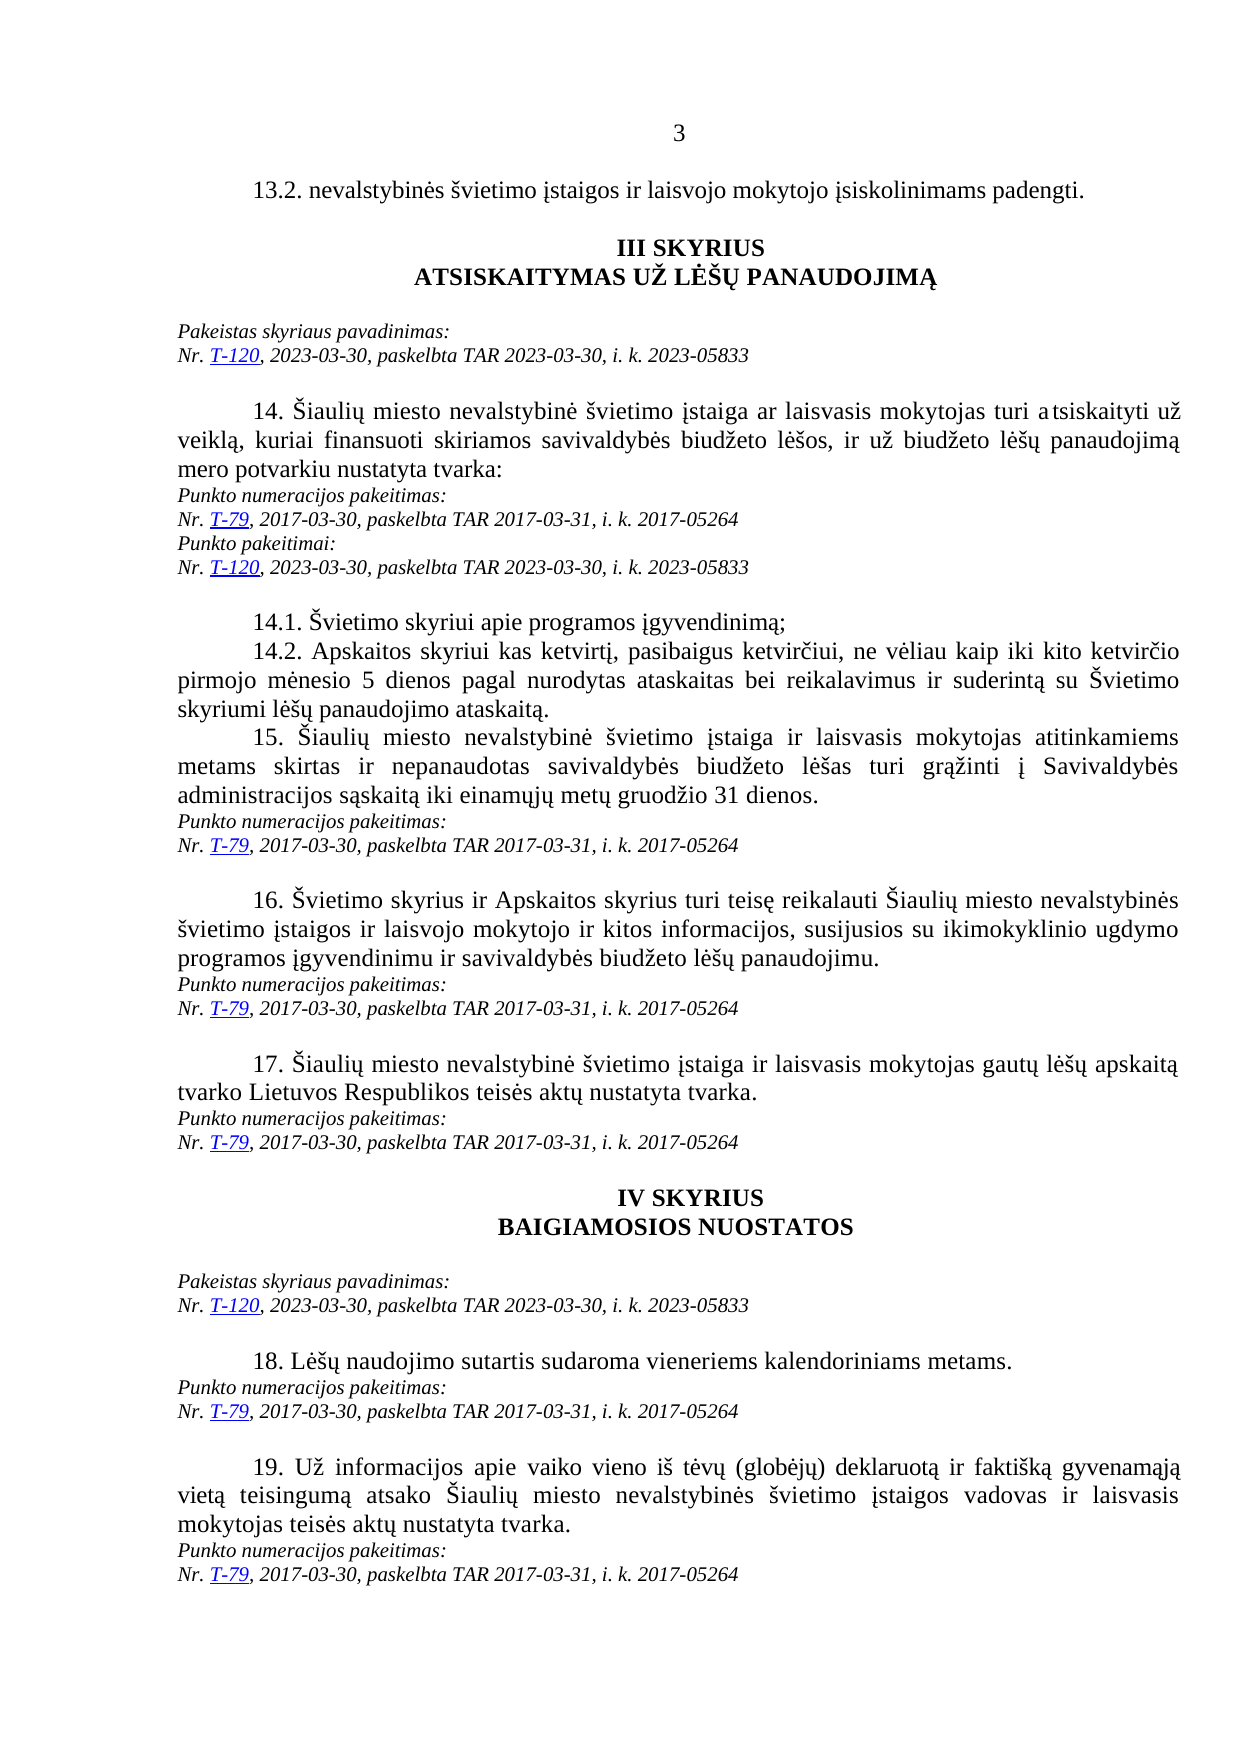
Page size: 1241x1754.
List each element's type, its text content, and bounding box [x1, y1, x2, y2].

text 14.1. Švietimo skyriui apie programos įgyvendinimą; [177, 607, 1181, 636]
text 14.2. Apskaitos skyriui kas ketvirtį, pasibaigus ketvirčiui, ne vėliau kaip iki kito ketvirčio pirmojo mėnesio 5 dienos pagal nurodytas ataskaitas bei reikalavimus ir suderintą su Švietimo skyriumi lėšų panaudojimo ataskaitą. [177, 636, 1181, 722]
text Nr. T-120, 2023-03-30, paskelbta TAR 2023-03-30, i. k. 2023-05833 [177, 1293, 1181, 1317]
text Punkto numeracijos pakeitimas: [177, 1538, 1181, 1562]
text Nr. T-79, 2017-03-30, paskelbta TAR 2017-03-31, i. k. 2017-05264 [177, 833, 1181, 857]
text Punkto numeracijos pakeitimas: [177, 972, 1181, 996]
text Nr. T-120, 2023-03-30, paskelbta TAR 2023-03-30, i. k. 2023-05833 [177, 343, 1181, 367]
text Nr. T-79, 2017-03-30, paskelbta TAR 2017-03-31, i. k. 2017-05264 [177, 1130, 1181, 1154]
text III SKYRIUS ATSISKAITYMAS UŽ LĖŠŲ PANAUDOJIMĄ [177, 233, 1181, 291]
text Punkto numeracijos pakeitimas: [177, 482, 1181, 507]
text Pakeistas skyriaus pavadinimas: [177, 319, 1181, 343]
text 19. Už informacijos apie vaiko vieno iš tėvų (globėjų) deklaruotą ir faktišką gyvenamąją vietą teisingumą atsako Šiaulių miesto nevalstybinės švietimo įstaigos vadovas ir laisvasis mokytojas teisės aktų nustatyta tvarka. [177, 1452, 1181, 1538]
text Pakeistas skyriaus pavadinimas: [177, 1269, 1181, 1293]
text IV SKYRIUS BAIGIAMOSIOS NUOSTATOS [177, 1183, 1181, 1241]
text 15. Šiaulių miesto nevalstybinė švietimo įstaiga ir laisvasis mokytojas atitinkamiems metams skirtas ir nepanaudotas savivaldybės biudžeto lėšas turi grąžinti į Savivaldybės administracijos sąskaitą iki einamųjų metų gruodžio 31 dienos. [177, 722, 1181, 809]
text Nr. T-79, 2017-03-30, paskelbta TAR 2017-03-31, i. k. 2017-05264 [177, 507, 1181, 531]
text Punkto numeracijos pakeitimas: [177, 1106, 1181, 1130]
text Nr. T-79, 2017-03-30, paskelbta TAR 2017-03-31, i. k. 2017-05264 [177, 1399, 1181, 1423]
text Nr. T-79, 2017-03-30, paskelbta TAR 2017-03-31, i. k. 2017-05264 [177, 996, 1181, 1020]
text 14. Šiaulių miesto nevalstybinė švietimo įstaiga ar laisvasis mokytojas turi atsiskaityti už veiklą, kuriai finansuoti skiriamos savivaldybės biudžeto lėšos, ir už biudžeto lėšų panaudojimą mero potvarkiu nustatyta tvarka: [177, 396, 1181, 482]
text Punkto pakeitimai: [177, 531, 1181, 555]
text 16. Švietimo skyrius ir Apskaitos skyrius turi teisę reikalauti Šiaulių miesto nevalstybinės švietimo įstaigos ir laisvojo mokytojo ir kitos informacijos, susijusios su ikimokyklinio ugdymo programos įgyvendinimu ir savivaldybės biudžeto lėšų panaudojimu. [177, 886, 1181, 972]
text 17. Šiaulių miesto nevalstybinė švietimo įstaiga ir laisvasis mokytojas gautų lėšų apskaitą tvarko Lietuvos Respublikos teisės aktų nustatyta tvarka. [177, 1049, 1181, 1106]
text Punkto numeracijos pakeitimas: [177, 809, 1181, 833]
text 13.2. nevalstybinės švietimo įstaigos ir laisvojo mokytojo įsiskolinimams padengti. [177, 176, 1181, 204]
text Nr. T-79, 2017-03-30, paskelbta TAR 2017-03-31, i. k. 2017-05264 [177, 1562, 1181, 1586]
text Nr. T-120, 2023-03-30, paskelbta TAR 2023-03-30, i. k. 2023-05833 [177, 555, 1181, 579]
text Punkto numeracijos pakeitimas: [177, 1375, 1181, 1399]
text 18. Lėšų naudojimo sutartis sudaroma vieneriems kalendoriniams metams. [177, 1346, 1181, 1375]
